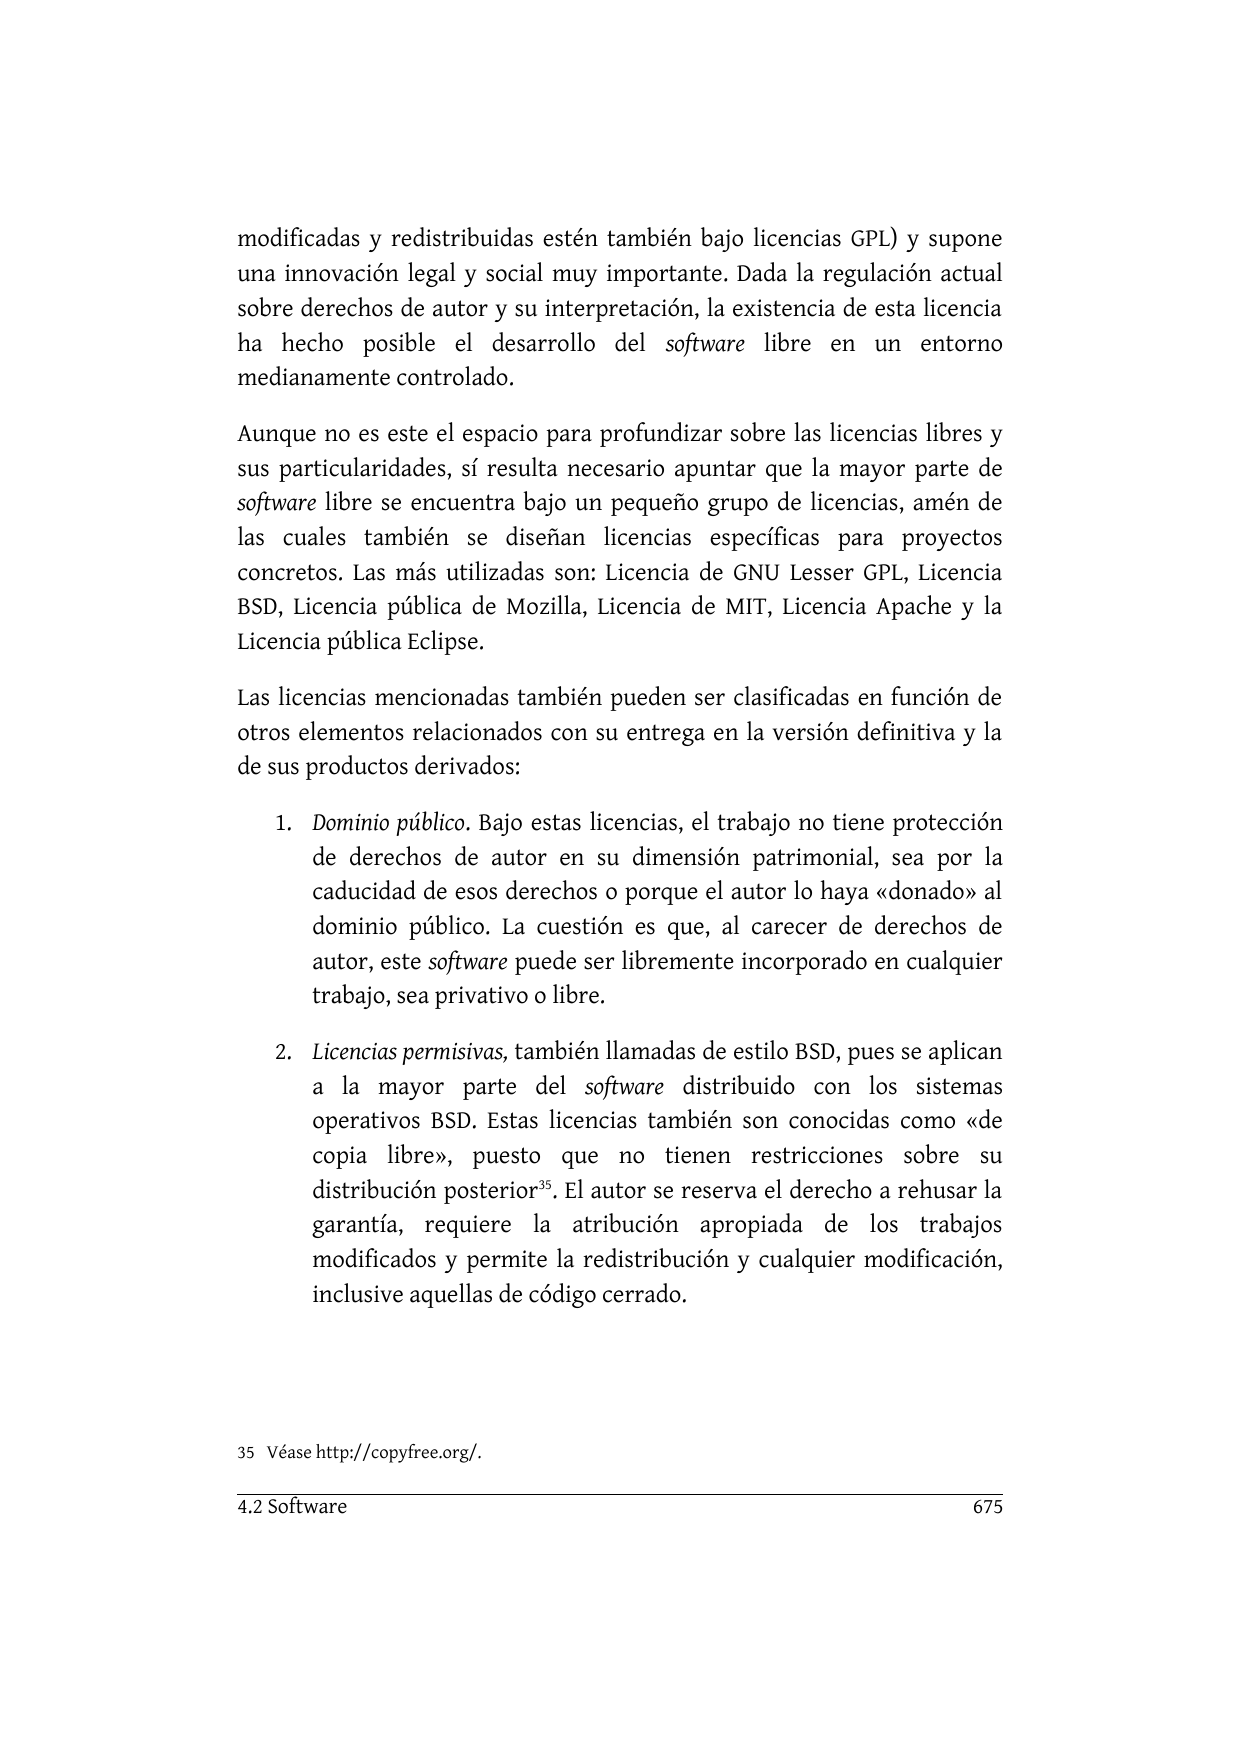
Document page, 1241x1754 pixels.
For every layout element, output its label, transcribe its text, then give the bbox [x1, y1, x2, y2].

list Véase http://copyfree.org/. [237, 1442, 1003, 1464]
list Licencias permisivas, también llamadas de estilo BSD, pues se aplican a la mayor parte del software distribuido con los sistemas operativos BSD. Estas licencias también son conocidas como «de copia libre», puesto que no tienen restricciones sobre su distribución posterior. El autor se reserva el derecho a rehusar la garantía, requiere la atribución apropiada de los trabajos modificados y permite la redistribución y cualquier modificación, inclusive aquellas de código cerrado. [274, 1038, 1003, 1309]
text Las licencias mencionadas también pueden ser clasificadas en función de otros elementos relacionados con su entrega en la versión definitiva y la de sus productos derivados: [237, 683, 1003, 782]
list Dominio público. Bajo estas licencias, el trabajo no tiene protección de derechos de autor en su dimensión patrimonial, sea por la caducidad de esos derechos o porque el autor lo haya «donado» al dominio público. La cuestión es que, al carecer de derechos de autor, este software puede ser libremente incorporado en cualquier trabajo, sea privativo o libre. [274, 808, 1003, 1011]
text modificadas y redistribuidas estén también bajo licencias GPL) y supone una innovación legal y social muy importante. Dada la regulación actual sobre derechos de autor y su interpretación, la existencia de esta licencia ha hecho posible el desarrollo del software libre en un entorno medianamente controlado. [237, 225, 1003, 393]
text Aunque no es este el espacio para profundizar sobre las licencias libres y sus particularidades, sí resulta necesario apuntar que la mayor parte de software libre se encuentra bajo un pequeño grupo de licencias, amén de las cuales también se diseñan licencias específicas para proyectos concretos. Las más utilizadas son: Licencia de GNU Lesser GPL, Licencia BSD, Licencia pública de Mozilla, Licencia de MIT, Licencia Apache y la Licencia pública Eclipse. [237, 419, 1003, 657]
